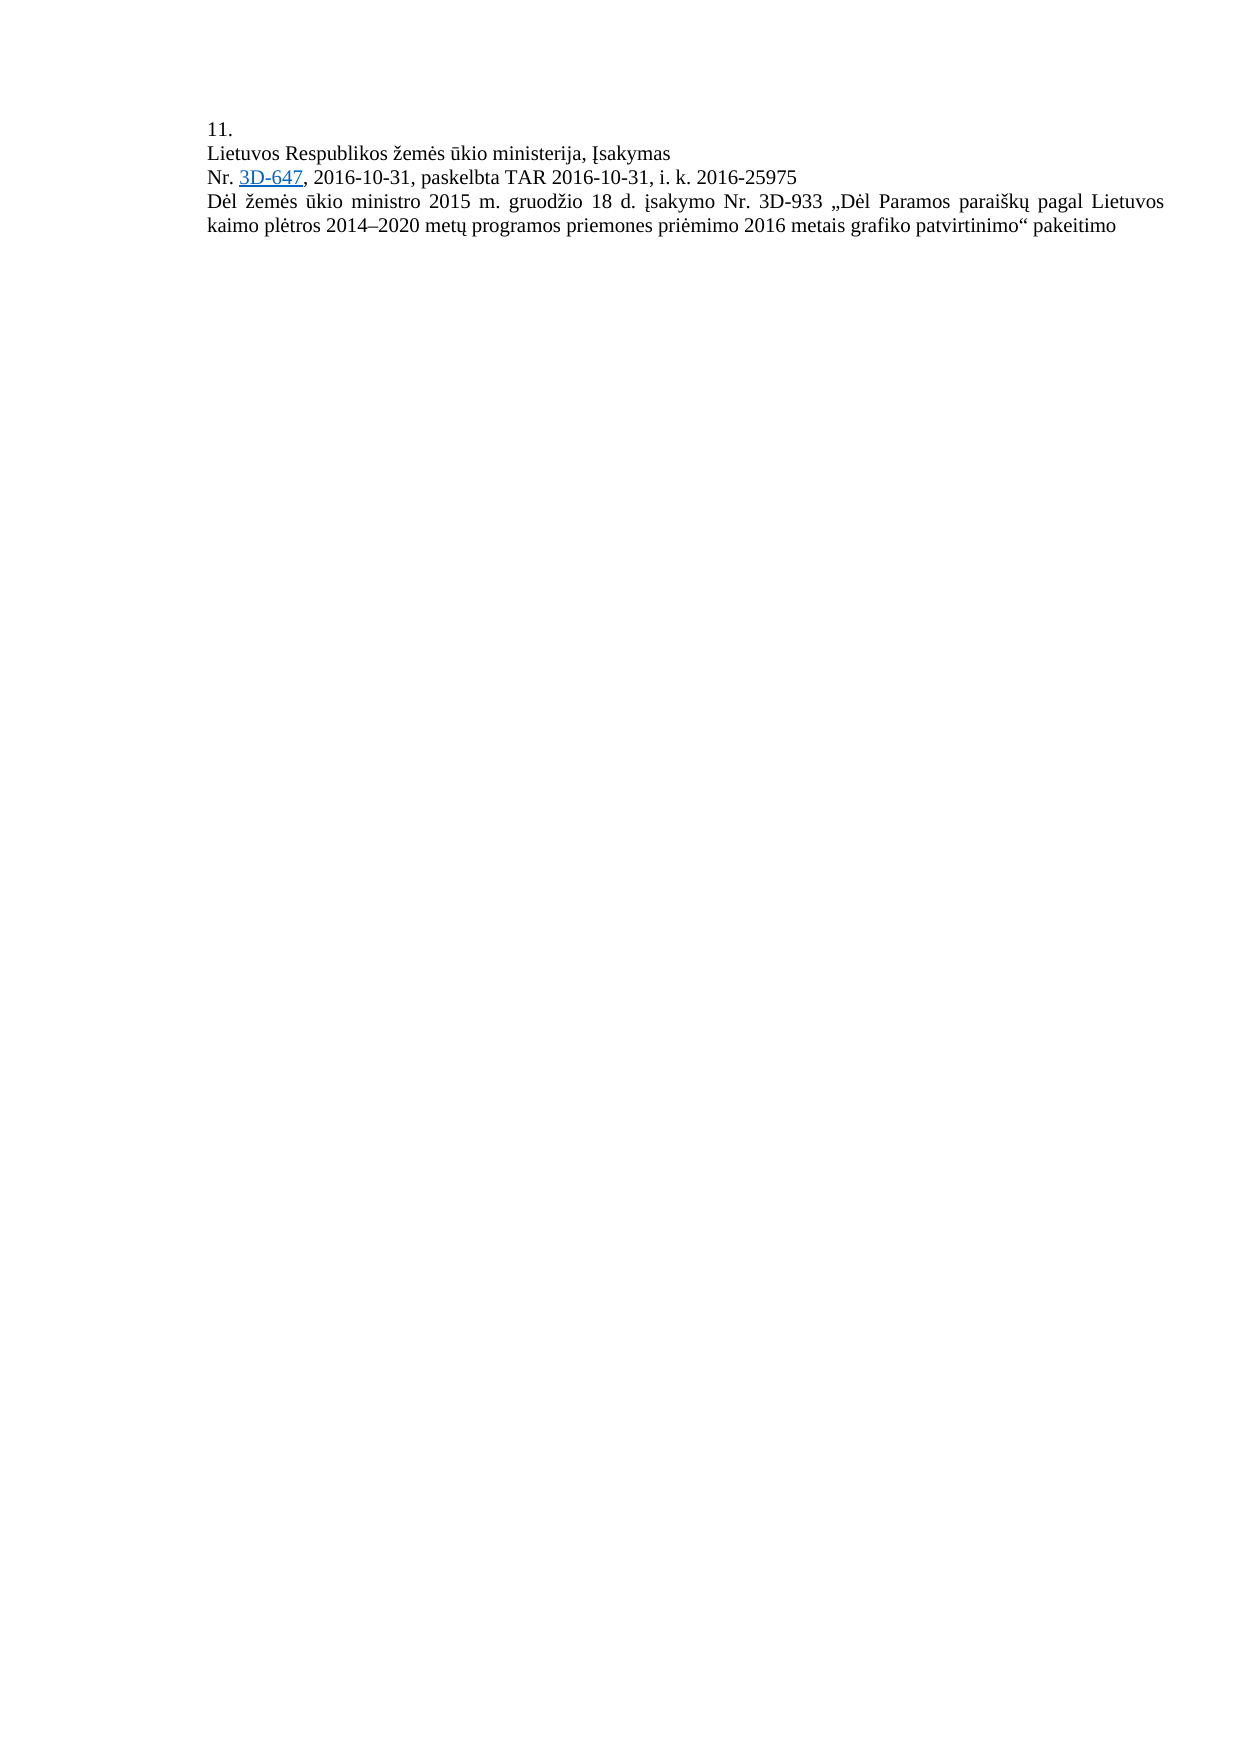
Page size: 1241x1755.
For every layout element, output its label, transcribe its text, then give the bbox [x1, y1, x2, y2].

text 11. [207, 117, 1167, 141]
text Lietuvos Respublikos žemės ūkio ministerija, Įsakymas [207, 141, 1167, 165]
text Dėl žemės ūkio ministro 2015 m. gruodžio 18 d. įsakymo Nr. 3D-933 „Dėl Paramos paraiškų pagal Lietuvos kaimo plėtros 2014–2020 metų programos priemones priėmimo 2016 metais grafiko patvirtinimo“ pakeitimo [207, 189, 1167, 237]
text Nr. 3D-647, 2016-10-31, paskelbta TAR 2016-10-31, i. k. 2016-25975 [207, 165, 1167, 189]
